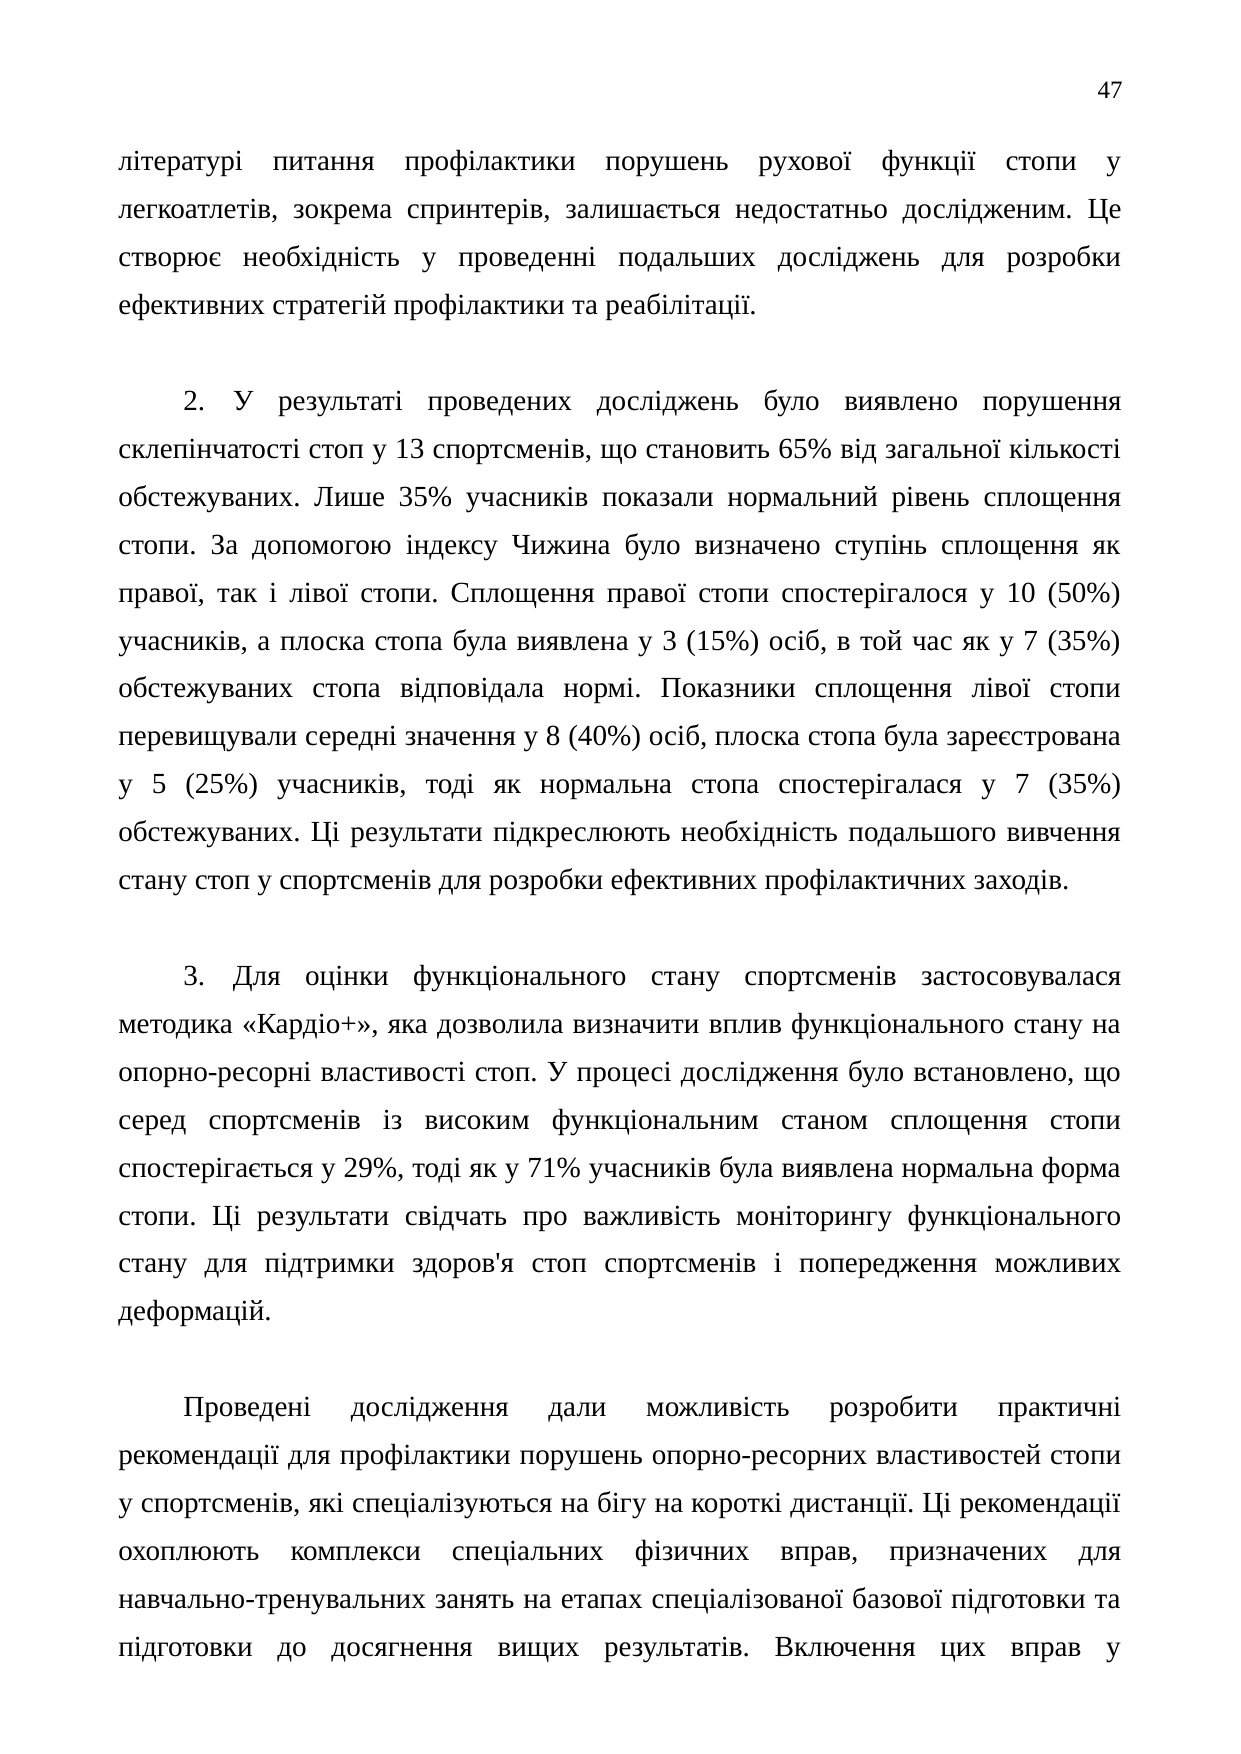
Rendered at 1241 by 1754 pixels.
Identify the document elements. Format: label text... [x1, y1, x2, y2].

list літературі питання профілактики порушень рухової функції стопи у легкоатлетів, зокрема спринтерів, залишається недостатньо дослідженим. Це створює необхідність у проведенні подальших досліджень для розробки ефективних стратегій профілактики та реабілітації. [118, 132, 1122, 324]
text Проведені дослідження дали можливість розробити практичні рекомендації для профілактики порушень опорно-ресорних властивостей стопи у спортсменів, які спеціалізуються на бігу на короткі дистанції. Ці рекомендації охоплюють комплекси спеціальних фізичних вправ, призначених для навчально-тренувальних занять на етапах спеціалізованої базової підготовки та підготовки до досягнення вищих результатів. Включення цих вправ у [118, 1378, 1122, 1666]
list Для оцінки функціонального стану спортсменів застосовувалася методика «Кардіо+», яка дозволила визначити вплив функціонального стану на опорно-ресорні властивості стоп. У процесі дослідження було встановлено, що серед спортсменів із високим функціональним станом сплощення стопи спостерігається у 29%, тоді як у 71% учасників була виявлена нормальна форма стопи. Ці результати свідчать про важливість моніторингу функціонального стану для підтримки здоров'я стоп спортсменів і попередження можливих деформацій. [118, 947, 1122, 1330]
list У результаті проведених досліджень було виявлено порушення склепінчатості стоп у 13 спортсменів, що становить 65% від загальної кількості обстежуваних. Лише 35% учасників показали нормальний рівень сплощення стопи. За допомогою індексу Чижина було визначено ступінь сплощення як правої, так і лівої стопи. Сплощення правої стопи спостерігалося у 10 (50%) учасників, а плоска стопа була виявлена у 3 (15%) осіб, в той час як у 7 (35%) обстежуваних стопа відповідала нормі. Показники сплощення лівої стопи перевищували середні значення у 8 (40%) осіб, плоска стопа була зареєстрована у 5 (25%) учасників, тоді як нормальна стопа спостерігалася у 7 (35%) обстежуваних. Ці результати підкреслюють необхідність подальшого вивчення стану стоп у спортсменів для розробки ефективних профілактичних заходів. [118, 372, 1122, 899]
